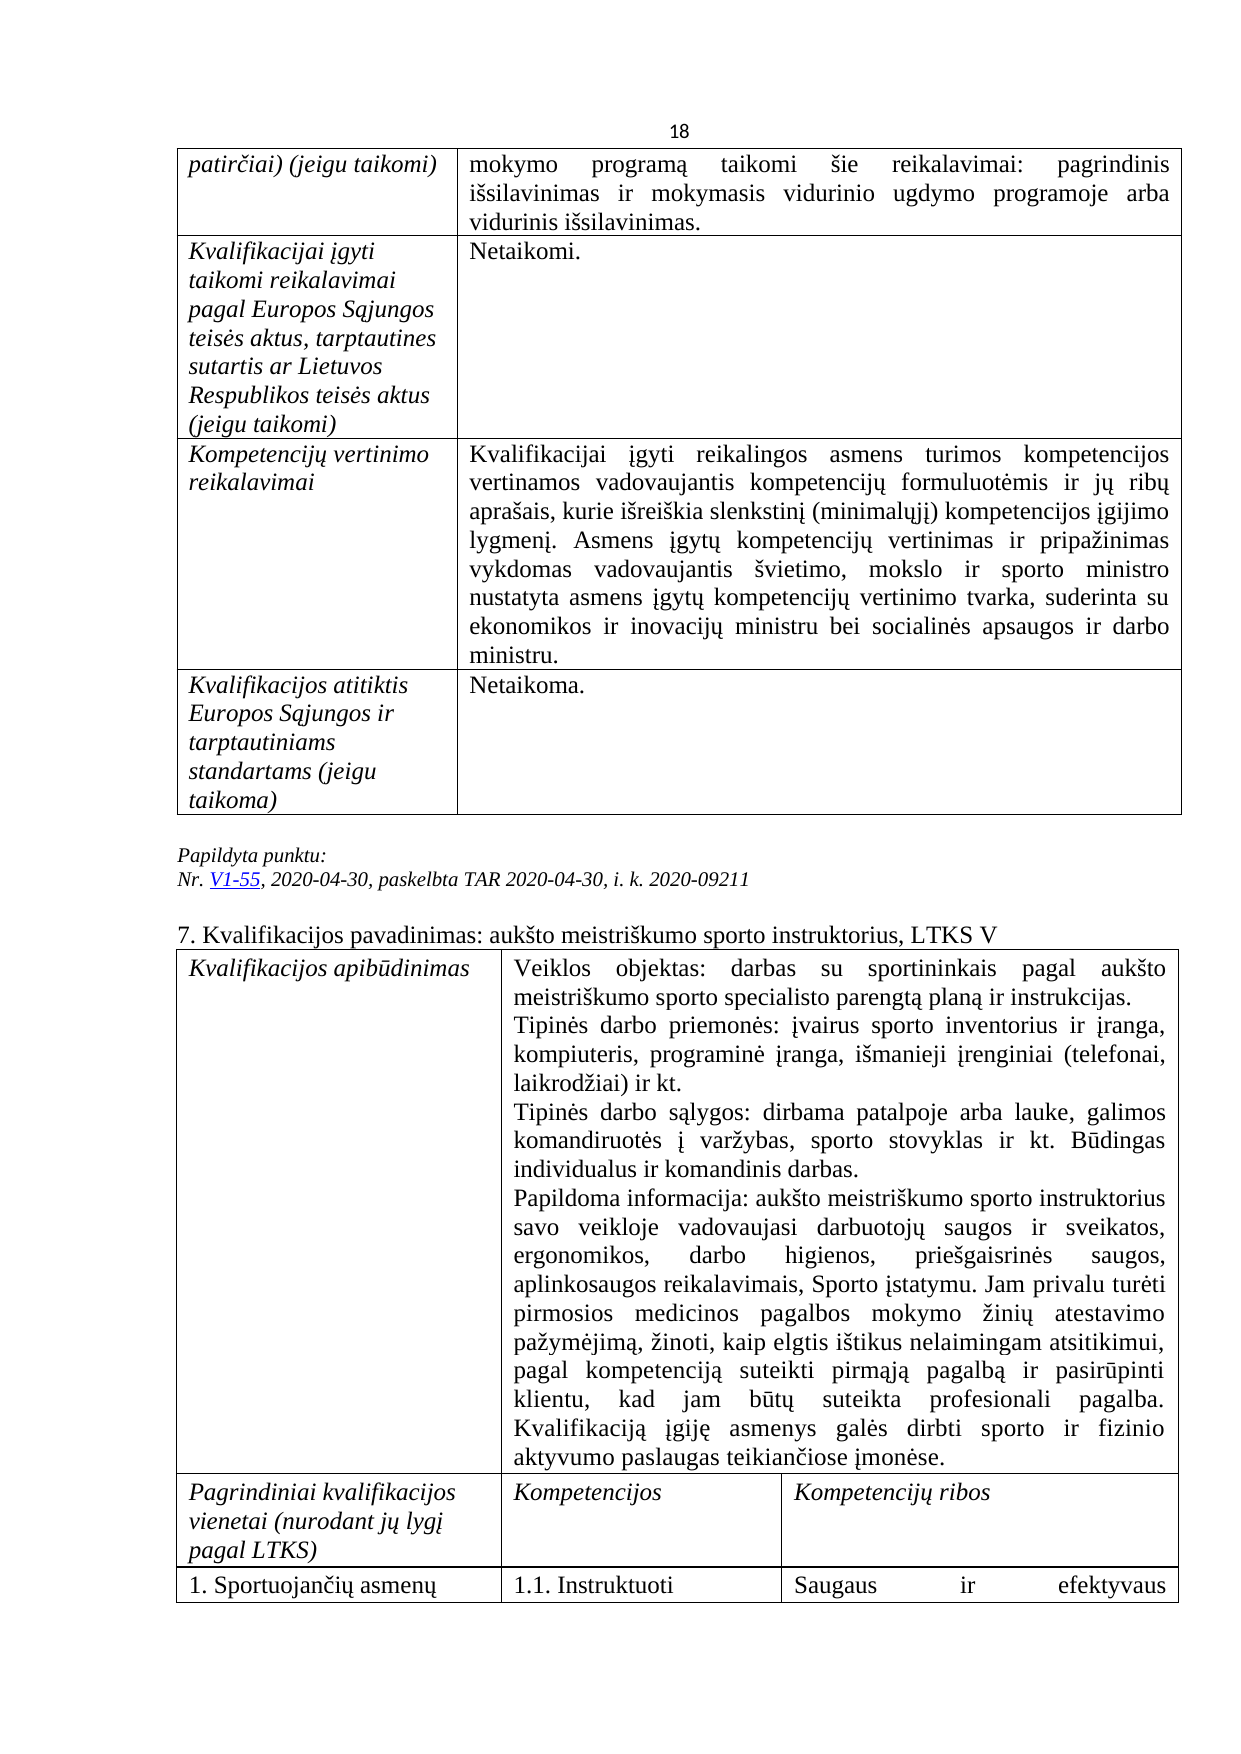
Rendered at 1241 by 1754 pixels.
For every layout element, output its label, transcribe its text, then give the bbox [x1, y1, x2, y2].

table_cell 1.1. Instruktuoti [502, 1568, 781, 1602]
table_header Kvalifikacijos apibūdinimas [177, 950, 501, 1473]
table_header Veiklos objektas: darbas su sportininkais pagal aukšto meistriškumo sporto specialisto parengtą planą ir instrukcijas. Tipinės darbo priemonės: įvairus sporto inventorius ir įranga, kompiuteris, programinė įranga, išmanieji įrenginiai (telefonai, laikrodžiai) ir kt. Tipinės darbo sąlygos: dirbama patalpoje arba lauke, galimos komandiruotės į varžybas, sporto stovyklas ir kt. Būdingas individualus ir komandinis darbas. Papildoma informacija: aukšto meistriškumo sporto instruktorius savo veikloje vadovaujasi darbuotojų saugos ir sveikatos, ergonomikos, darbo higienos, priešgaisrinės saugos, aplinkosaugos reikalavimais, Sporto įstatymu. Jam privalu turėti pirmosios medicinos pagalbos mokymo žinių atestavimo pažymėjimą, žinoti, kaip elgtis ištikus nelaimingam atsitikimui, pagal kompetenciją suteikti pirmąją pagalbą ir pasirūpinti klientu, kad jam būtų suteikta profesionali pagalba. Kvalifikaciją įgiję asmenys galės dirbti sporto ir fizinio aktyvumo paslaugas teikiančiose įmonėse. [502, 950, 1178, 1473]
table_cell Kompetencijų ribos [782, 1474, 1178, 1566]
text Papildyta punktu: [177, 843, 1181, 867]
table_cell Pagrindiniai kvalifikacijos vienetai (nurodant jų lygį pagal LTKS) [177, 1474, 501, 1566]
table_cell Netaikomi. [458, 236, 1181, 438]
table_cell Kvalifikacijai įgyti taikomi reikalavimai pagal Europos Sąjungos teisės aktus, tarptautines sutartis ar Lietuvos Respublikos teisės aktus (jeigu taikomi) [178, 236, 457, 438]
table_cell 1. Sportuojančių asmenų [177, 1568, 501, 1602]
table_cell Kompetencijos [502, 1474, 781, 1566]
table_cell Kompetencijų vertinimo reikalavimai [178, 439, 457, 669]
table_cell patirčiai) (jeigu taikomi) [178, 149, 457, 235]
table_cell Kvalifikacijos atitiktis Europos Sąjungos ir tarptautiniams standartams (jeigu taikoma) [178, 670, 457, 813]
table_cell Kvalifikacijai įgyti reikalingos asmens turimos kompetencijos vertinamos vadovaujantis kompetencijų formuluotėmis ir jų ribų aprašais, kurie išreiškia slenkstinį (minimalųjį) kompetencijos įgijimo lygmenį. Asmens įgytų kompetencijų vertinimas ir pripažinimas vykdomas vadovaujantis švietimo, mokslo ir sporto ministro nustatyta asmens įgytų kompetencijų vertinimo tvarka, suderinta su ekonomikos ir inovacijų ministru bei socialinės apsaugos ir darbo ministru. [458, 439, 1181, 669]
table_cell Netaikoma. [458, 670, 1181, 813]
text 7. Kvalifikacijos pavadinimas: aukšto meistriškumo sporto instruktorius, LTKS V [177, 920, 1181, 949]
table_cell mokymo programą taikomi šie reikalavimai: pagrindinis išsilavinimas ir mokymasis vidurinio ugdymo programoje arba vidurinis išsilavinimas. [458, 149, 1181, 235]
table_cell Saugaus ir efektyvaus [782, 1568, 1178, 1602]
text Nr. V1-55, 2020-04-30, paskelbta TAR 2020-04-30, i. k. 2020-09211 [177, 867, 1181, 891]
